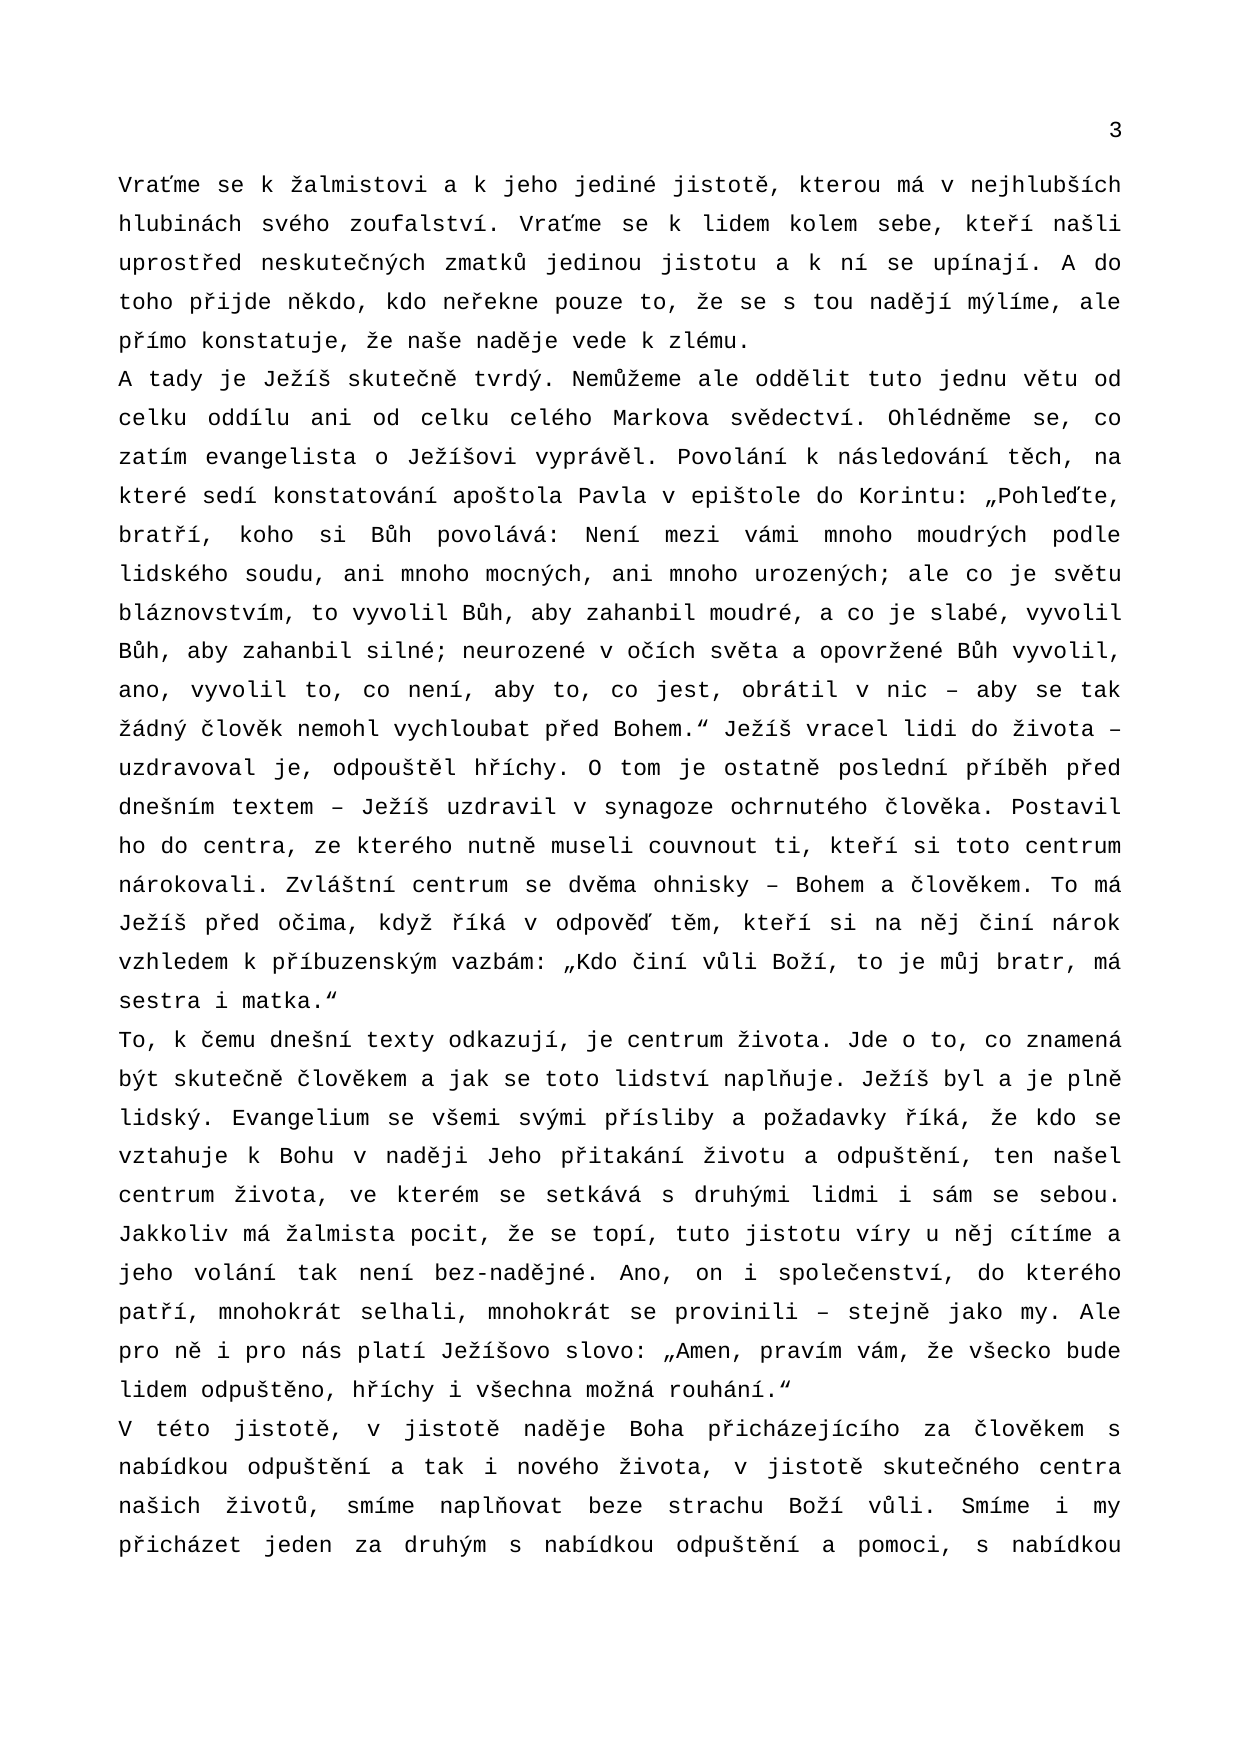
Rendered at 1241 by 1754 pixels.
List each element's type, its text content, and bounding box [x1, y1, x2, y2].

text Vraťme se k žalmistovi a k jeho jediné jistotě, kterou má v nejhlubších hlubinách svého zoufalství. Vraťme se k lidem kolem sebe, kteří našli uprostřed neskutečných zmatků jedinou jistotu a k ní se upínají. A do toho přijde někdo, kdo neřekne pouze to, že se s tou nadějí mýlíme, ale přímo konstatuje, že naše naděje vede k zlému. [118, 173, 1122, 355]
text To, k čemu dnešní texty odkazují, je centrum života. Jde o to, co znamená být skutečně člověkem a jak se toto lidství naplňuje. Ježíš byl a je plně lidský. Evangelium se všemi svými přísliby a požadavky říká, že kdo se vztahuje k Bohu v naději Jeho přitakání životu a odpuštění, ten našel centrum života, ve kterém se setkává s druhými lidmi i sám se sebou. Jakkoliv má žalmista pocit, že se topí, tuto jistotu víry u něj cítíme a jeho volání tak není bez-nadějné. Ano, on i společenství, do kterého patří, mnohokrát selhali, mnohokrát se provinili – stejně jako my. Ale pro ně i pro nás platí Ježíšovo slovo: „Amen, pravím vám, že všecko bude lidem odpuštěno, hříchy i všechna možná rouhání.“ [118, 1028, 1122, 1404]
text V této jistotě, v jistotě naděje Boha přicházejícího za člověkem s nabídkou odpuštění a tak i nového života, v jistotě skutečného centra našich životů, smíme naplňovat beze strachu Boží vůli. Smíme i my přicházet jeden za druhým s nabídkou odpuštění a pomoci, s nabídkou [118, 1417, 1122, 1559]
text A tady je Ježíš skutečně tvrdý. Nemůžeme ale oddělit tuto jednu větu od celku oddílu ani od celku celého Markova svědectví. Ohlédněme se, co zatím evangelista o Ježíšovi vyprávěl. Povolání k následování těch, na které sedí konstatování apoštola Pavla v epištole do Korintu: „Pohleďte, bratří, koho si Bůh povolává: Není mezi vámi mnoho moudrých podle lidského soudu, ani mnoho mocných, ani mnoho urozených; ale co je světu bláznovstvím, to vyvolil Bůh, aby zahanbil moudré, a co je slabé, vyvolil Bůh, aby zahanbil silné; neurozené v očích světa a opovržené Bůh vyvolil, ano, vyvolil to, co není, aby to, co jest, obrátil v nic – aby se tak žádný člověk nemohl vychloubat před Bohem.“ Ježíš vracel lidi do života – uzdravoval je, odpouštěl hříchy. O tom je ostatně poslední příběh před dnešním textem – Ježíš uzdravil v synagoze ochrnutého člověka. Postavil ho do centra, ze kterého nutně museli couvnout ti, kteří si toto centrum nárokovali. Zvláštní centrum se dvěma ohnisky – Bohem a člověkem. To má Ježíš před očima, když říká v odpověď těm, kteří si na něj činí nárok vzhledem k příbuzenským vazbám: „Kdo činí vůli Boží, to je můj bratr, má sestra i matka.“ [118, 368, 1122, 1015]
